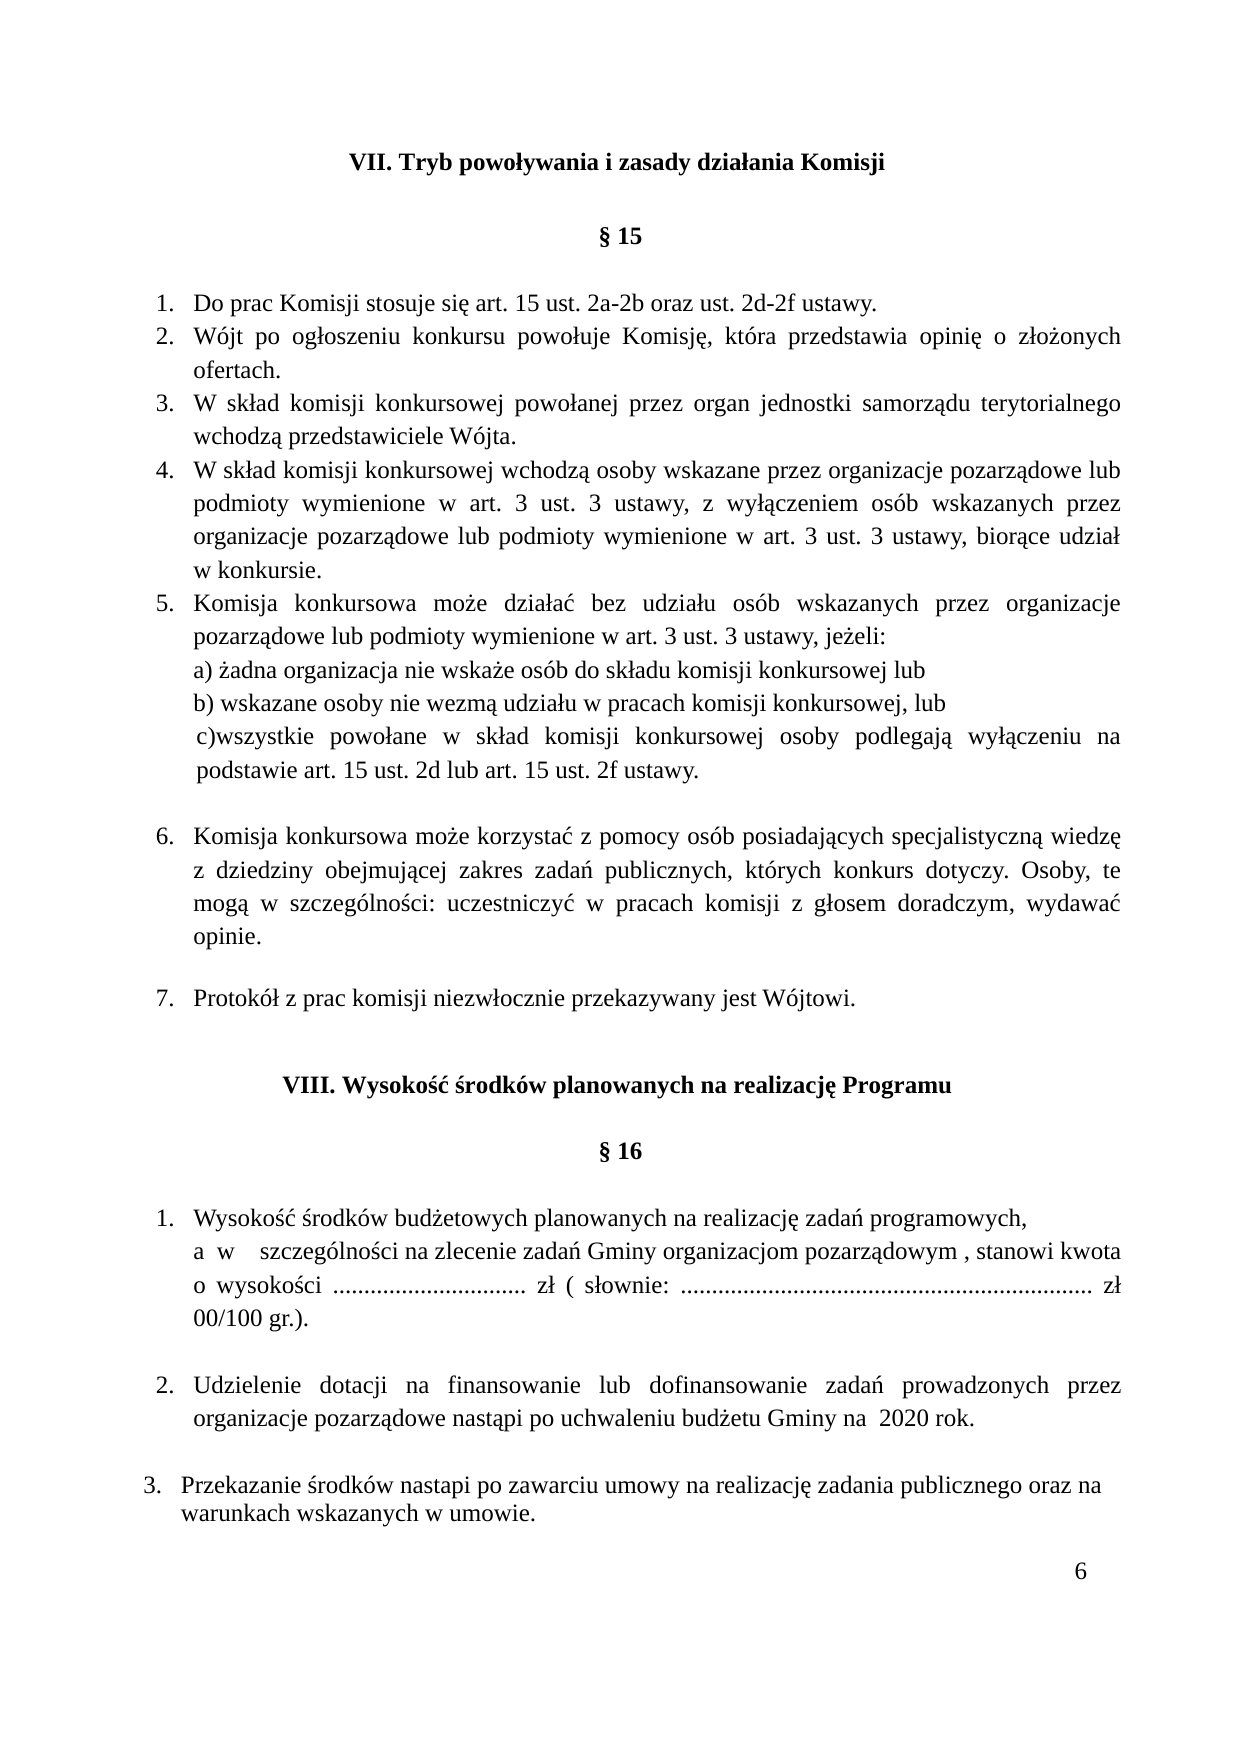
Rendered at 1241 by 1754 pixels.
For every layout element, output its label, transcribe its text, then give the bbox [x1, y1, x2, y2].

text VIII. Wysokość środków planowanych na realizację Programu [118, 1070, 1122, 1098]
text 6 [118, 1556, 1122, 1585]
text § 16 [118, 1132, 1122, 1165]
list Komisja konkursowa może korzystać z pomocy osób posiadających specjalistyczną wiedzę z dziedziny obejmującej zakres zadań publicznych, których konkurs dotyczy. Osoby, te mogą w szczególności: uczestniczyć w pracach komisji z głosem doradczym, wydawać opinie. [156, 817, 1122, 950]
text § 15 [118, 217, 1122, 250]
text VII. Tryb powoływania i zasady działania Komisji [118, 147, 1122, 176]
list Komisja konkursowa może działać bez udziału osób wskazanych przez organizacje pozarządowe lub podmioty wymienione w art. 3 ust. 3 ustawy, jeżeli: [156, 583, 1122, 650]
list Wójt po ogłoszeniu konkursu powołuje Komisję, która przedstawia opinię o złożonych ofertach. [156, 317, 1122, 383]
text 3. Przekazanie środków nastapi po zawarciu umowy na realizację zadania publicznego oraz na [118, 1465, 1122, 1498]
list Udzielenie dotacji na finansowanie lub dofinansowanie zadań prowadzonych przez organizacje pozarządowe nastąpi po uchwaleniu budżetu Gminy na 2020 rok. [156, 1365, 1122, 1432]
list Wysokość środków budżetowych planowanych na realizację zadań programowych, [156, 1198, 1122, 1232]
list W skład komisji konkursowej wchodzą osoby wskazane przez organizacje pozarządowe lub podmioty wymienione w art. 3 ust. 3 ustawy, z wyłączeniem osób wskazanych przez organizacje pozarządowe lub podmioty wymienione w art. 3 ust. 3 ustawy, biorące udział w konkursie. [156, 450, 1122, 583]
list c)wszystkie powołane w skład komisji konkursowej osoby podlegają wyłączeniu na podstawie art. 15 ust. 2d lub art. 15 ust. 2f ustawy. [171, 717, 1122, 783]
list b) wskazane osoby nie wezmą udziału w pracach komisji konkursowej, lub [156, 683, 1122, 717]
list Protokół z prac komisji niezwłocznie przekazywany jest Wójtowi. [156, 983, 1122, 1012]
text warunkach wskazanych w umowie. [118, 1498, 1122, 1527]
list Do prac Komisji stosuje się art. 15 ust. 2a-2b oraz ust. 2d-2f ustawy. [156, 283, 1122, 317]
list a w szczególności na zlecenie zadań Gminy organizacjom pozarządowym , stanowi kwota o wysokości ............................... zł ( słownie: .................................................................. zł 00/100 gr.). [156, 1232, 1122, 1332]
list W skład komisji konkursowej powołanej przez organ jednostki samorządu terytorialnego wchodzą przedstawiciele Wójta. [156, 383, 1122, 450]
list a) żadna organizacja nie wskaże osób do składu komisji konkursowej lub [156, 650, 1122, 683]
